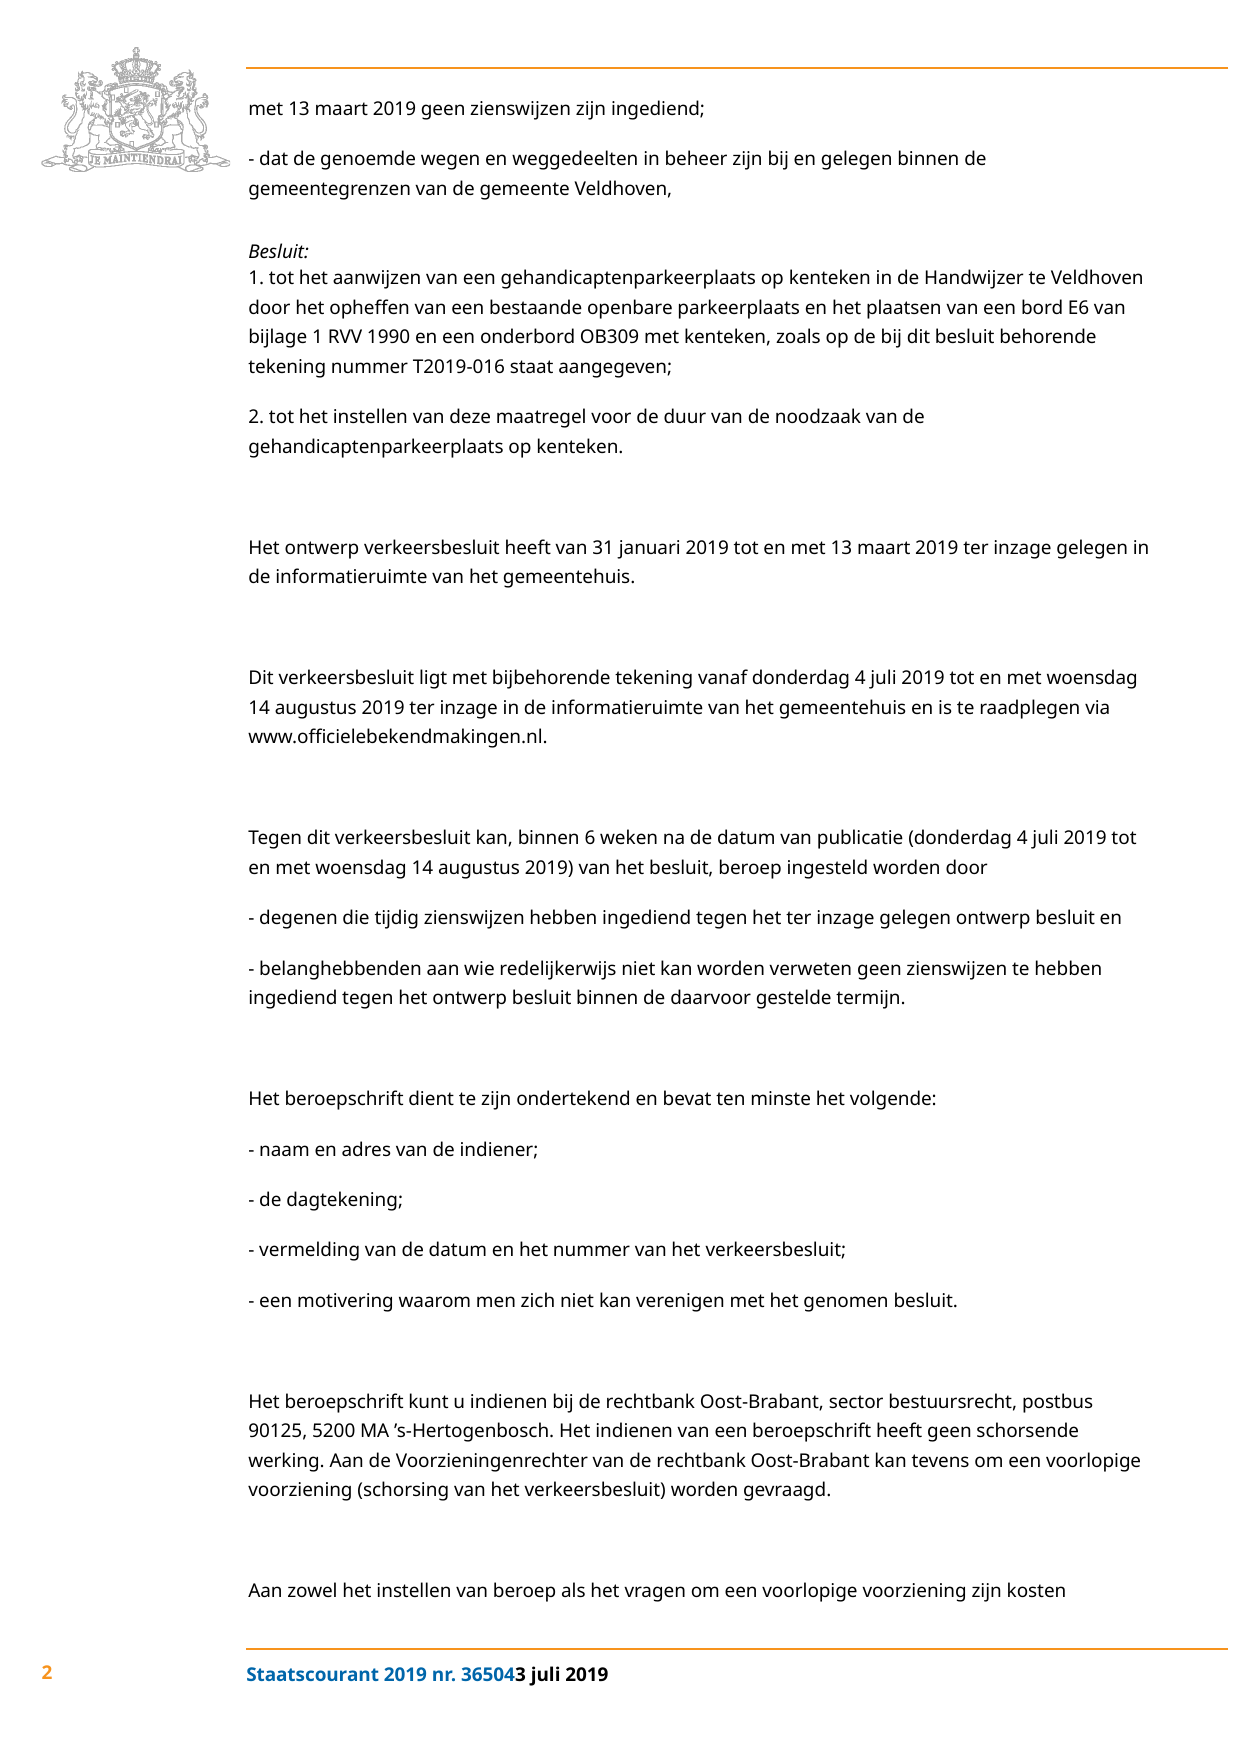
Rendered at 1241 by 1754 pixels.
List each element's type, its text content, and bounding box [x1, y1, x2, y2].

text Aan zowel het instellen van beroep als het vragen om een voorlopige voorziening zijn kosten [248, 1577, 1152, 1603]
text - naam en adres van de indiener; [248, 1136, 1152, 1161]
text Het beroepschrift dient te zijn ondertekend en bevat ten minste het volgende: [248, 1085, 1152, 1111]
text 2. tot het instellen van deze maatregel voor de duur van de noodzaak van de gehandicaptenparkeerplaats op kenteken. [248, 404, 1152, 459]
text Het beroepschrift kunt u indienen bij de rechtbank Oost-Brabant, sector bestuursrecht, postbus 90125, 5200 MA ’s-Hertogenbosch. Het indienen van een beroepschrift heeft geen schorsende werking. Aan de Voorzieningenrechter van de rechtbank Oost-Brabant kan tevens om een voorlopige voorziening (schorsing van het verkeersbesluit) worden gevraagd. [248, 1388, 1152, 1502]
text Besluit: [248, 239, 1152, 264]
text 1. tot het aanwijzen van een gehandicaptenparkeerplaats op kenteken in de Handwijzer te Veldhoven door het opheffen van een bestaande openbare parkeerplaats en het plaatsen van een bord E6 van bijlage 1 RVV 1990 en een onderbord OB309 met kenteken, zoals op de bij dit besluit behorende tekening nummer T2019-016 staat aangegeven; [248, 264, 1152, 379]
text met 13 maart 2019 geen zienswijzen zijn ingediend; [248, 95, 1152, 121]
text Dit verkeersbesluit ligt met bijbehorende tekening vanaf donderdag 4 juli 2019 tot en met woensdag 14 augustus 2019 ter inzage in de informatieruimte van het gemeentehuis en is te raadplegen via www.officielebekendmakingen.nl. [248, 664, 1152, 749]
text - belanghebbenden aan wie redelijkerwijs niet kan worden verweten geen zienswijzen te hebben ingediend tegen het ontwerp besluit binnen de daarvoor gestelde termijn. [248, 955, 1152, 1010]
text - dat de genoemde wegen en weggedeelten in beheer zijn bij en gelegen binnen de gemeentegrenzen van de gemeente Veldhoven, [248, 145, 1152, 201]
text - de dagtekening; [248, 1186, 1152, 1212]
text - degenen die tijdig zienswijzen hebben ingediend tegen het ter inzage gelegen ontwerp besluit en [248, 904, 1152, 930]
picture [41, 47, 231, 172]
text Tegen dit verkeersbesluit kan, binnen 6 weken na de datum van publicatie (donderdag 4 juli 2019 tot en met woensdag 14 augustus 2019) van het besluit, beroep ingesteld worden door [248, 824, 1152, 880]
text - een motivering waarom men zich niet kan verenigen met het genomen besluit. [248, 1287, 1152, 1313]
text Het ontwerp verkeersbesluit heeft van 31 januari 2019 tot en met 13 maart 2019 ter inzage gelegen in de informatieruimte van het gemeentehuis. [248, 534, 1152, 589]
text - vermelding van de datum en het nummer van het verkeersbesluit; [248, 1237, 1152, 1262]
